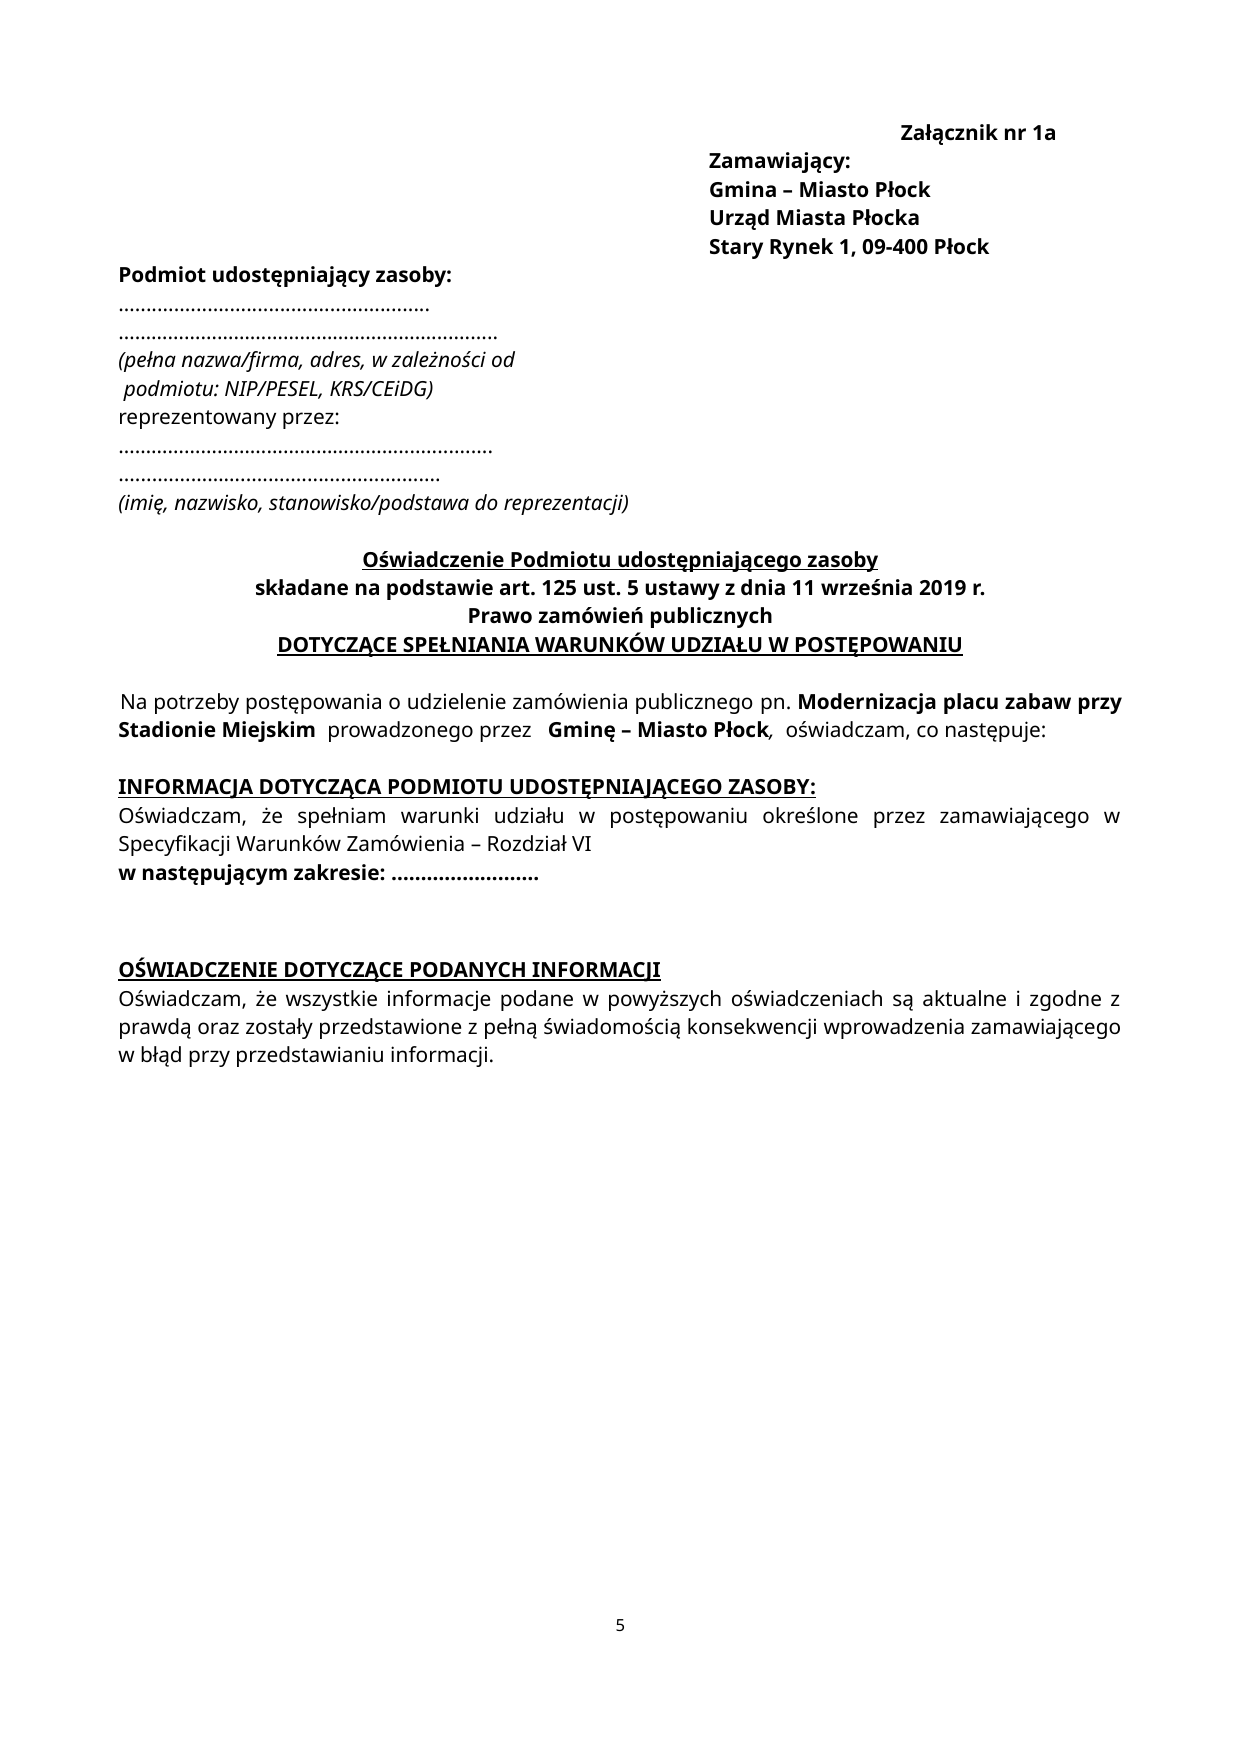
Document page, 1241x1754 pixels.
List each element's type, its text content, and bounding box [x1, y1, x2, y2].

text Stary Rynek 1, 09-400 Płock [118, 232, 1122, 260]
text Oświadczam, że spełniam warunki udziału w postępowaniu określone przez zamawiającego w Specyfikacji Warunków Zamówienia – Rozdział VI [118, 801, 1122, 858]
text Gmina – Miasto Płock [118, 175, 1122, 203]
text …………………………………………………............ [118, 317, 1122, 346]
text .............……….................................... [118, 459, 1122, 488]
text składane na podstawie art. 125 ust. 5 ustawy z dnia 11 września 2019 r. [118, 573, 1122, 602]
text ……………………………………………................. [118, 431, 1122, 459]
text Zamawiający: [118, 147, 1122, 175]
text Na potrzeby postępowania o udzielenie zamówienia publicznego pn. Modernizacja placu zabaw przy Stadionie Miejskim prowadzonego przez Gminę – Miasto Płock, oświadczam, co następuje: [118, 687, 1122, 744]
text podmiotu: NIP/PESEL, KRS/CEiDG) [118, 374, 1122, 402]
text (pełna nazwa/firma, adres, w zależności od [118, 346, 1122, 374]
text Urząd Miasta Płocka [118, 203, 1122, 232]
text Prawo zamówień publicznych [118, 602, 1122, 630]
text Oświadczam, że wszystkie informacje podane w powyższych oświadczeniach są aktualne i zgodne z prawdą oraz zostały przedstawione z pełną świadomością konsekwencji wprowadzenia zamawiającego w błąd przy przedstawianiu informacji. [118, 984, 1122, 1069]
text reprezentowany przez: [118, 402, 1122, 431]
text Załącznik nr 1a [118, 118, 1122, 147]
text Podmiot udostępniający zasoby: [118, 260, 1122, 289]
text OŚWIADCZENIE DOTYCZĄCE PODANYCH INFORMACJI [118, 955, 1122, 984]
text …..................................................... [118, 289, 1122, 317]
text Oświadczenie Podmiotu udostępniającego zasoby [118, 545, 1122, 573]
text w następującym zakresie: ……………………. [118, 858, 1122, 886]
text DOTYCZĄCE SPEŁNIANIA WARUNKÓW UDZIAŁU W POSTĘPOWANIU [118, 630, 1122, 658]
text (imię, nazwisko, stanowisko/podstawa do reprezentacji) [118, 488, 1122, 516]
text INFORMACJA DOTYCZĄCA PODMIOTU UDOSTĘPNIAJĄCEGO ZASOBY: [118, 772, 1122, 801]
